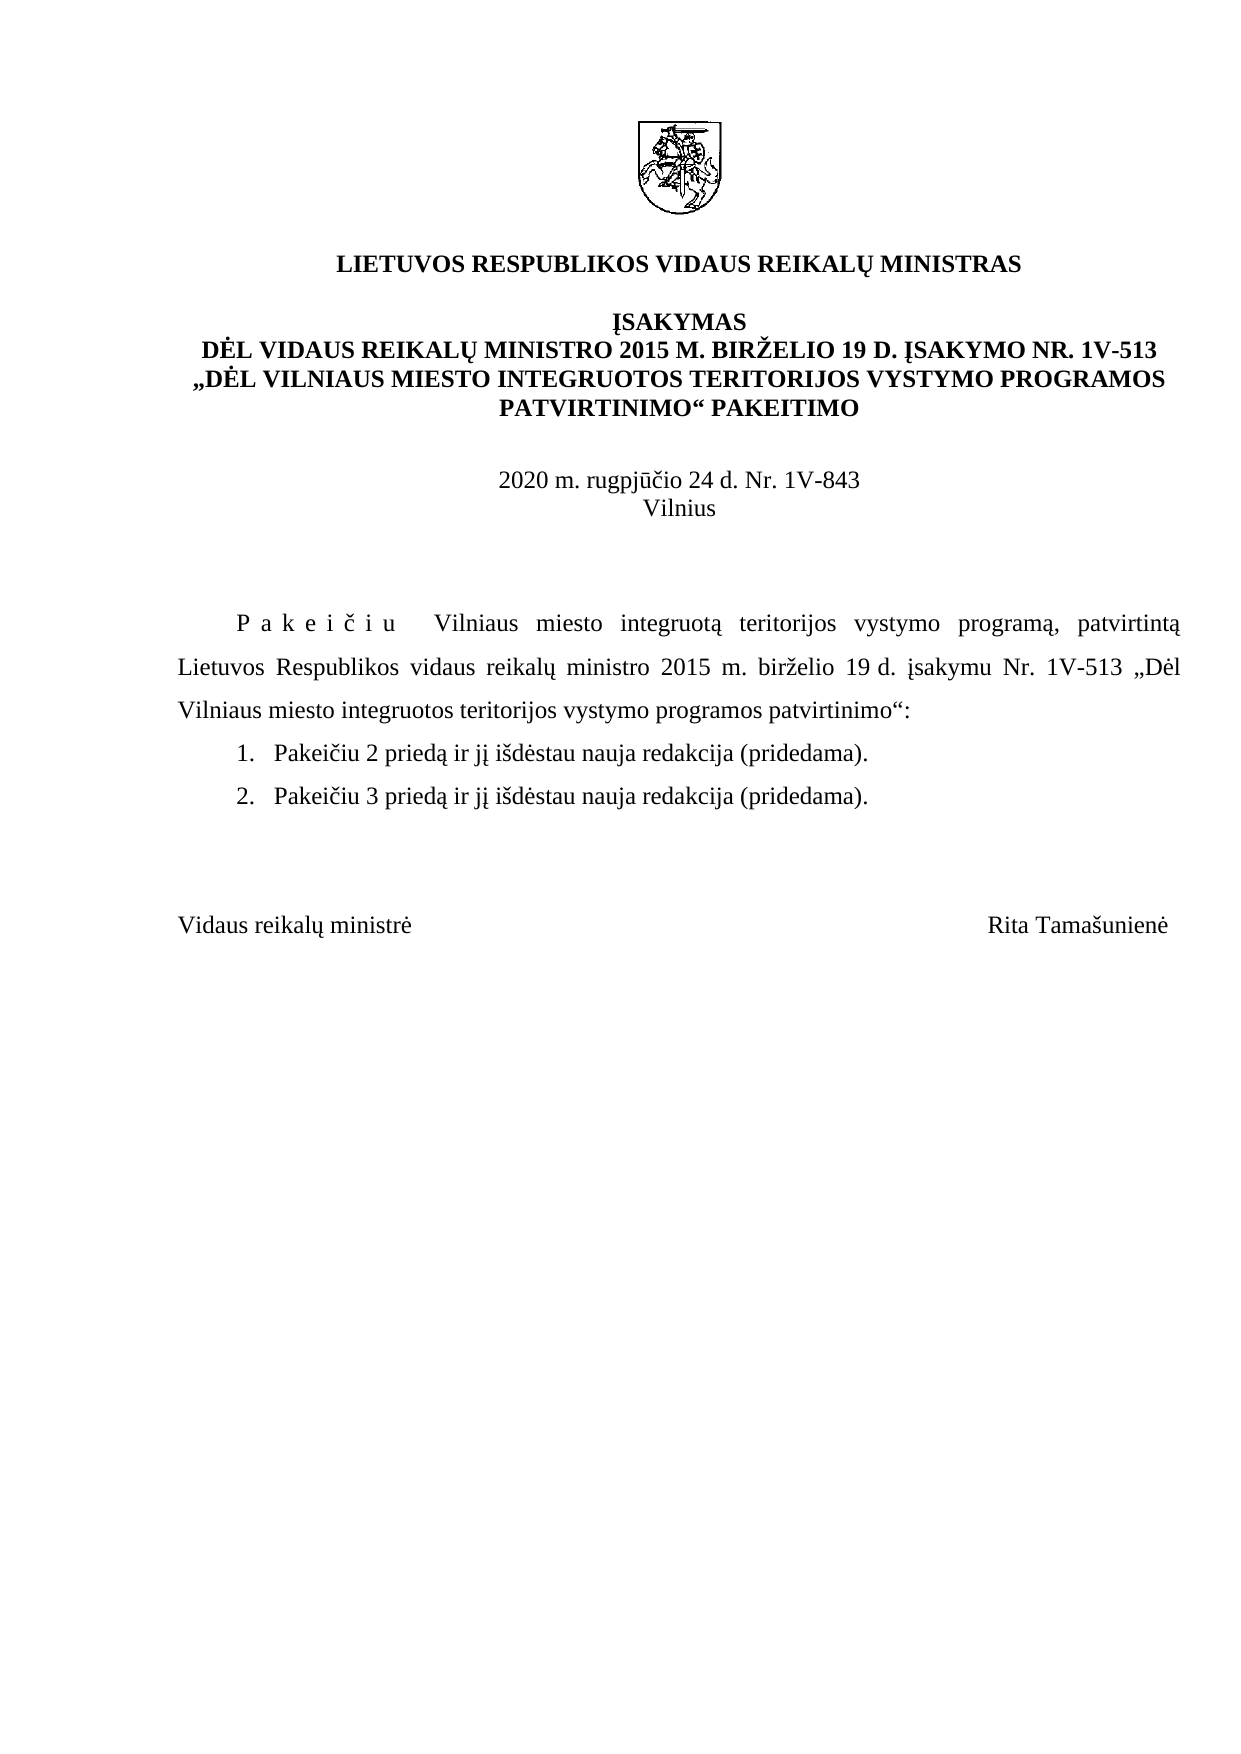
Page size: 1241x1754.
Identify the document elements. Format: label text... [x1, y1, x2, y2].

text LIETUVOS RESPUBLIKOS VIDAUS REIKALŲ MINISTRAS [177, 249, 1181, 278]
text Vidaus reikalų ministrė Rita Tamašunienė [177, 910, 1181, 939]
text Vilnius [177, 493, 1181, 522]
text DĖL VIDAUS REIKALŲ MINISTRO 2015 m. birželio 19 d. įsakymo nr. 1v-513 „dėl VILNIAUS MIESTO INTEGRUOTOS TERITORIJOS VYSTYMO PROGRAMOS PATVIRTINIMO“ pakeitimo [177, 335, 1181, 422]
text ĮSAKYMAS [177, 307, 1181, 335]
text 2020 m. rugpjūčio 24 d. Nr. 1V-843 [177, 465, 1181, 493]
text Pakeičiu Vilniaus miesto integruotą teritorijos vystymo programą, patvirtintą Lietuvos Respublikos vidaus reikalų ministro 2015 m. birželio 19 d. įsakymu Nr. 1V-513 „Dėl Vilniaus miesto integruotos teritorijos vystymo programos patvirtinimo“: [177, 608, 1181, 723]
text 1. Pakeičiu 2 priedą ir jį išdėstau nauja redakcija (pridedama). [236, 738, 1181, 767]
text 2. Pakeičiu 3 priedą ir jį išdėstau nauja redakcija (pridedama). [236, 781, 1181, 810]
